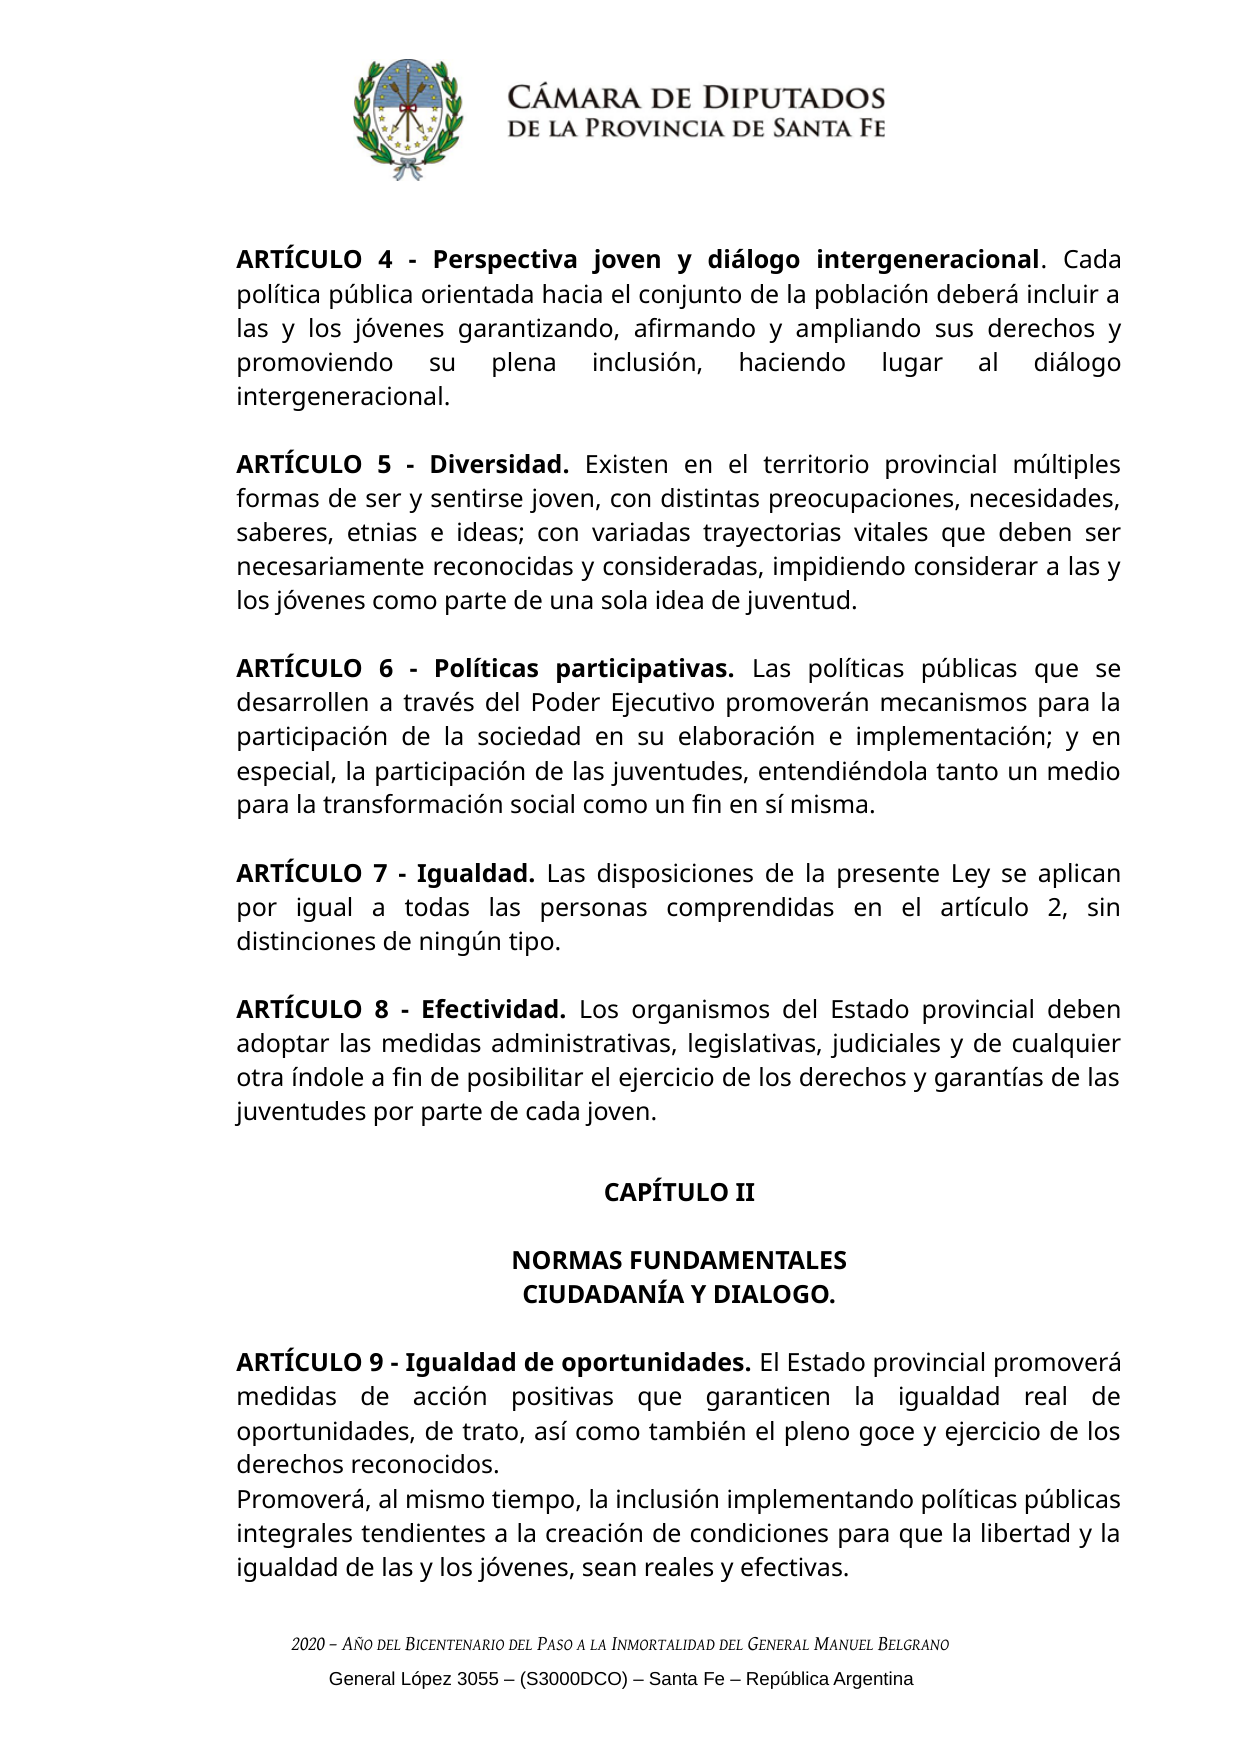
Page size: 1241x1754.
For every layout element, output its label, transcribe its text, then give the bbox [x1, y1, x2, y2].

text ARTÍCULO 8 - Efectividad. Los organismos del Estado provincial deben adoptar las medidas administrativas, legislativas, judiciales y de cualquier otra índole a fin de posibilitar el ejercicio de los derechos y garantías de las juventudes por parte de cada joven. [236, 992, 1122, 1128]
text NORMAS FUNDAMENTALES [236, 1243, 1122, 1277]
text ARTÍCULO 9 - Igualdad de oportunidades. El Estado provincial promoverá medidas de acción positivas que garanticen la igualdad real de oportunidades, de trato, así como también el pleno goce y ejercicio de los derechos reconocidos. [236, 1345, 1122, 1481]
text Promoverá, al mismo tiempo, la inclusión implementando políticas públicas integrales tendientes a la creación de condiciones para que la libertad y la igualdad de las y los jóvenes, sean reales y efectivas. [236, 1481, 1122, 1583]
text ARTÍCULO 5 - Diversidad. Existen en el territorio provincial múltiples formas de ser y sentirse joven, con distintas preocupaciones, necesidades, saberes, etnias e ideas; con variadas trayectorias vitales que deben ser necesariamente reconocidas y consideradas, impidiendo considerar a las y los jóvenes como parte de una sola idea de juventud. [236, 447, 1122, 617]
text CIUDADANÍA Y DIALOGO. [236, 1277, 1122, 1311]
text ARTÍCULO 4 - Perspectiva joven y diálogo intergeneracional. Cada política pública orientada hacia el conjunto de la población deberá incluir a las y los jóvenes garantizando, afirmando y ampliando sus derechos y promoviendo su plena inclusión, haciendo lugar al diálogo intergeneracional. [236, 242, 1122, 412]
text CAPÍTULO II [236, 1175, 1122, 1209]
text ARTÍCULO 6 - Políticas participativas. Las políticas públicas que se desarrollen a través del Poder Ejecutivo promoverán mecanismos para la participación de la sociedad en su elaboración e implementación; y en especial, la participación de las juventudes, entendiéndola tanto un medio para la transformación social como un fin en sí misma. [236, 651, 1122, 821]
text ARTÍCULO 7 - Igualdad. Las disposiciones de la presente Ley se aplican por igual a todas las personas comprendidas en el artículo 2, sin distinciones de ningún tipo. [236, 855, 1122, 957]
